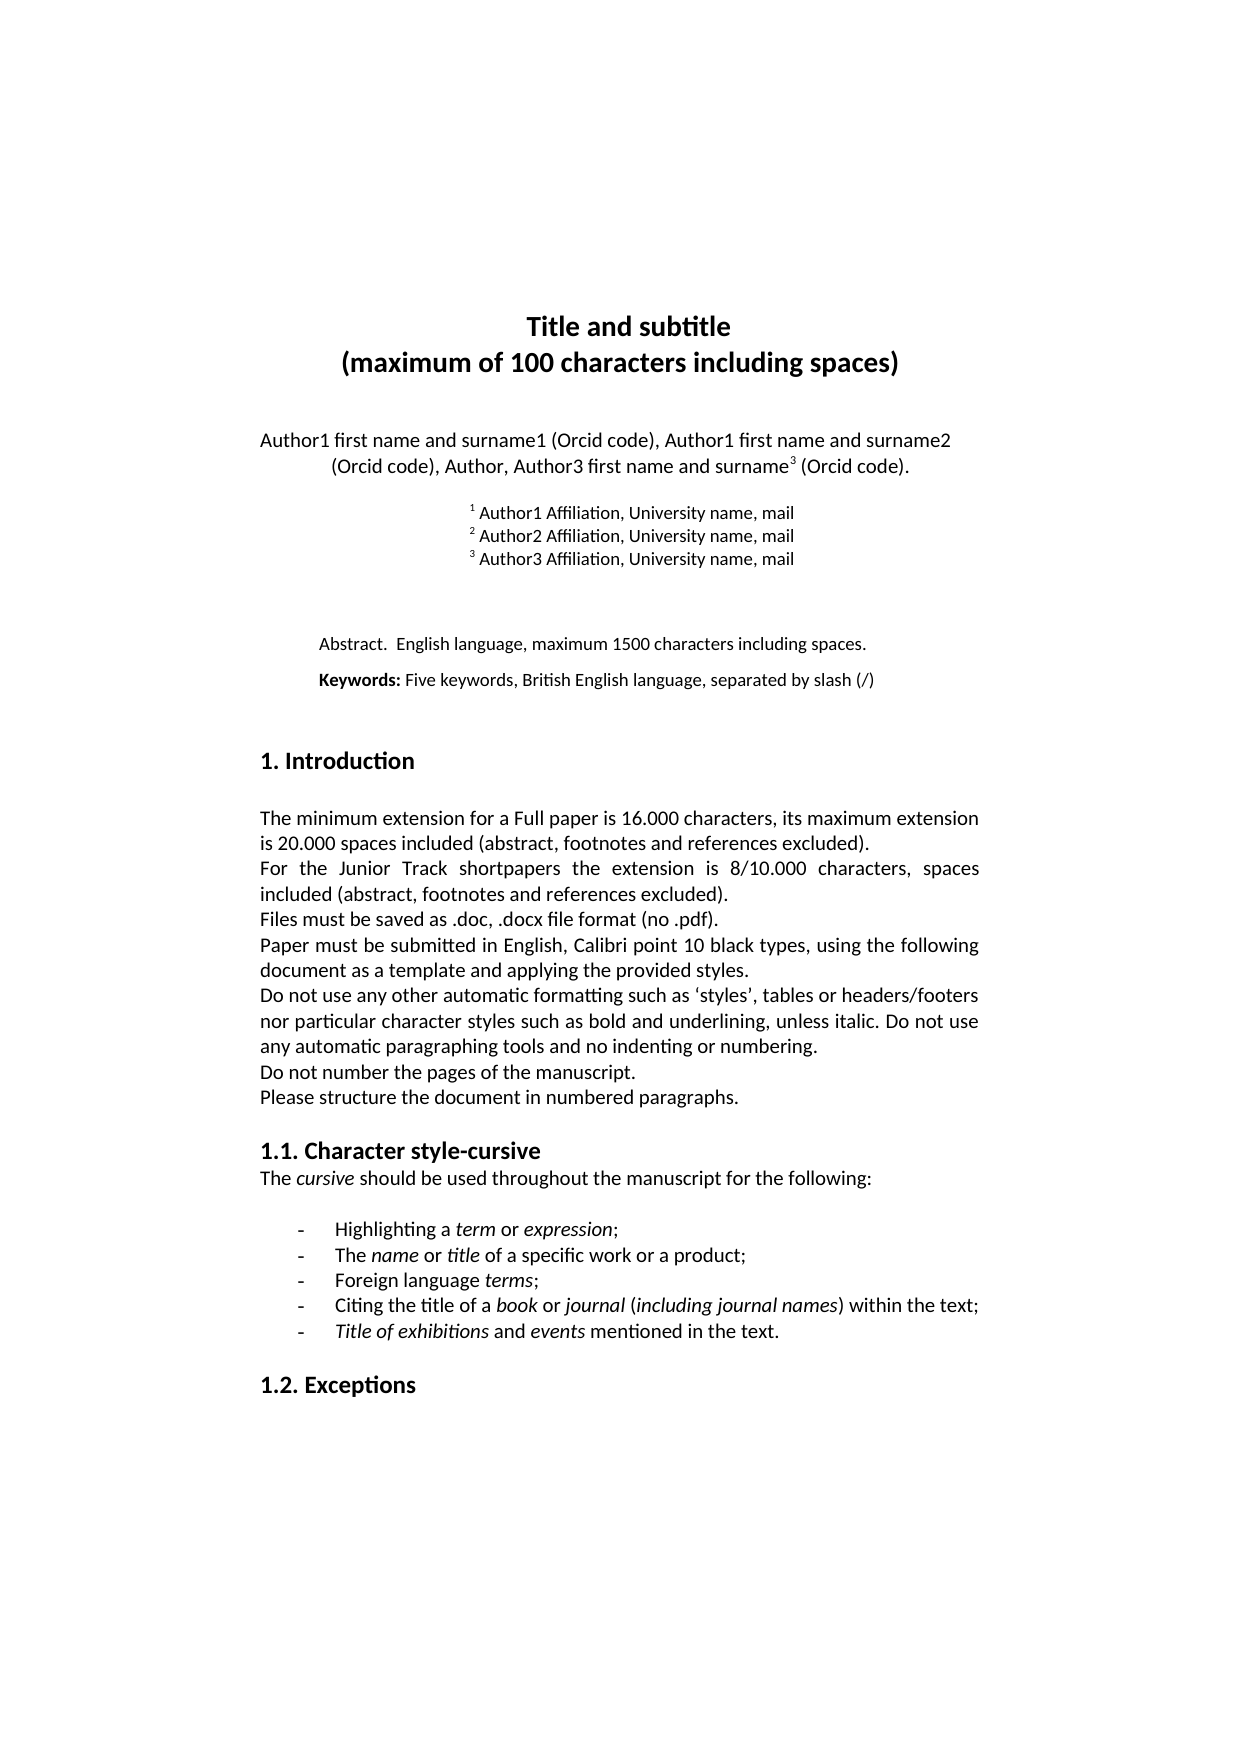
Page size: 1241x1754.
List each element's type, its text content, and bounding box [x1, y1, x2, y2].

text Author1 first name and surname1 (Orcid code), Author1 first name and surname2 [260, 427, 980, 453]
text 2 Author2 Affiliation, University name, mail [260, 524, 980, 547]
text Please structure the document in numbered paragraphs. [260, 1084, 980, 1110]
text Do not use any other automatic formatting such as ‘styles’, tables or headers/footers nor particular character styles such as bold and underlining, unless italic. Do not use any automatic paragraphing tools and no indenting or numbering. [260, 983, 980, 1059]
list Citing the title of a book or journal (including journal names) within the text; [297, 1293, 980, 1318]
text Files must be saved as .doc, .docx file format (no .pdf). [260, 906, 980, 932]
subtitle 1. Introduction [260, 745, 980, 776]
text The cursive should be used throughout the manuscript for the following: [260, 1166, 980, 1191]
text Paper must be submitted in English, Calibri point 10 black types, using the following document as a template and applying the provided styles. [260, 932, 980, 983]
list Highlighting a term or expression; [297, 1216, 980, 1242]
text Keywords: Five keywords, British English language, separated by slash (/) [319, 668, 921, 691]
text For the Junior Track shortpapers the extension is 8/10.000 characters, spaces included (abstract, footnotes and references excluded). [260, 856, 980, 906]
text The minimum extension for a Full paper is 16.000 characters, its maximum extension is 20.000 spaces included (abstract, footnotes and references excluded). [260, 805, 980, 856]
text (Orcid code), Author, Author3 first name and surname3 (Orcid code). [260, 453, 980, 478]
subtitle 1.2. Exceptions [260, 1369, 980, 1399]
list The name or title of a specific work or a product; [297, 1242, 980, 1267]
text Abstract. English language, maximum 1500 characters including spaces. [319, 632, 921, 655]
list Foreign language terms; [297, 1267, 980, 1293]
text Do not number the pages of the manuscript. [260, 1059, 980, 1084]
text 3 Author3 Affiliation, University name, mail [260, 547, 980, 570]
list Title of exhibitions and events mentioned in the text. [297, 1318, 980, 1343]
subtitle 1.1. Character style-cursive [260, 1135, 980, 1166]
title Title and subtitle (maximum of 100 characters including spaces) [260, 307, 980, 379]
text 1 Author1 Affiliation, University name, mail [260, 501, 980, 524]
